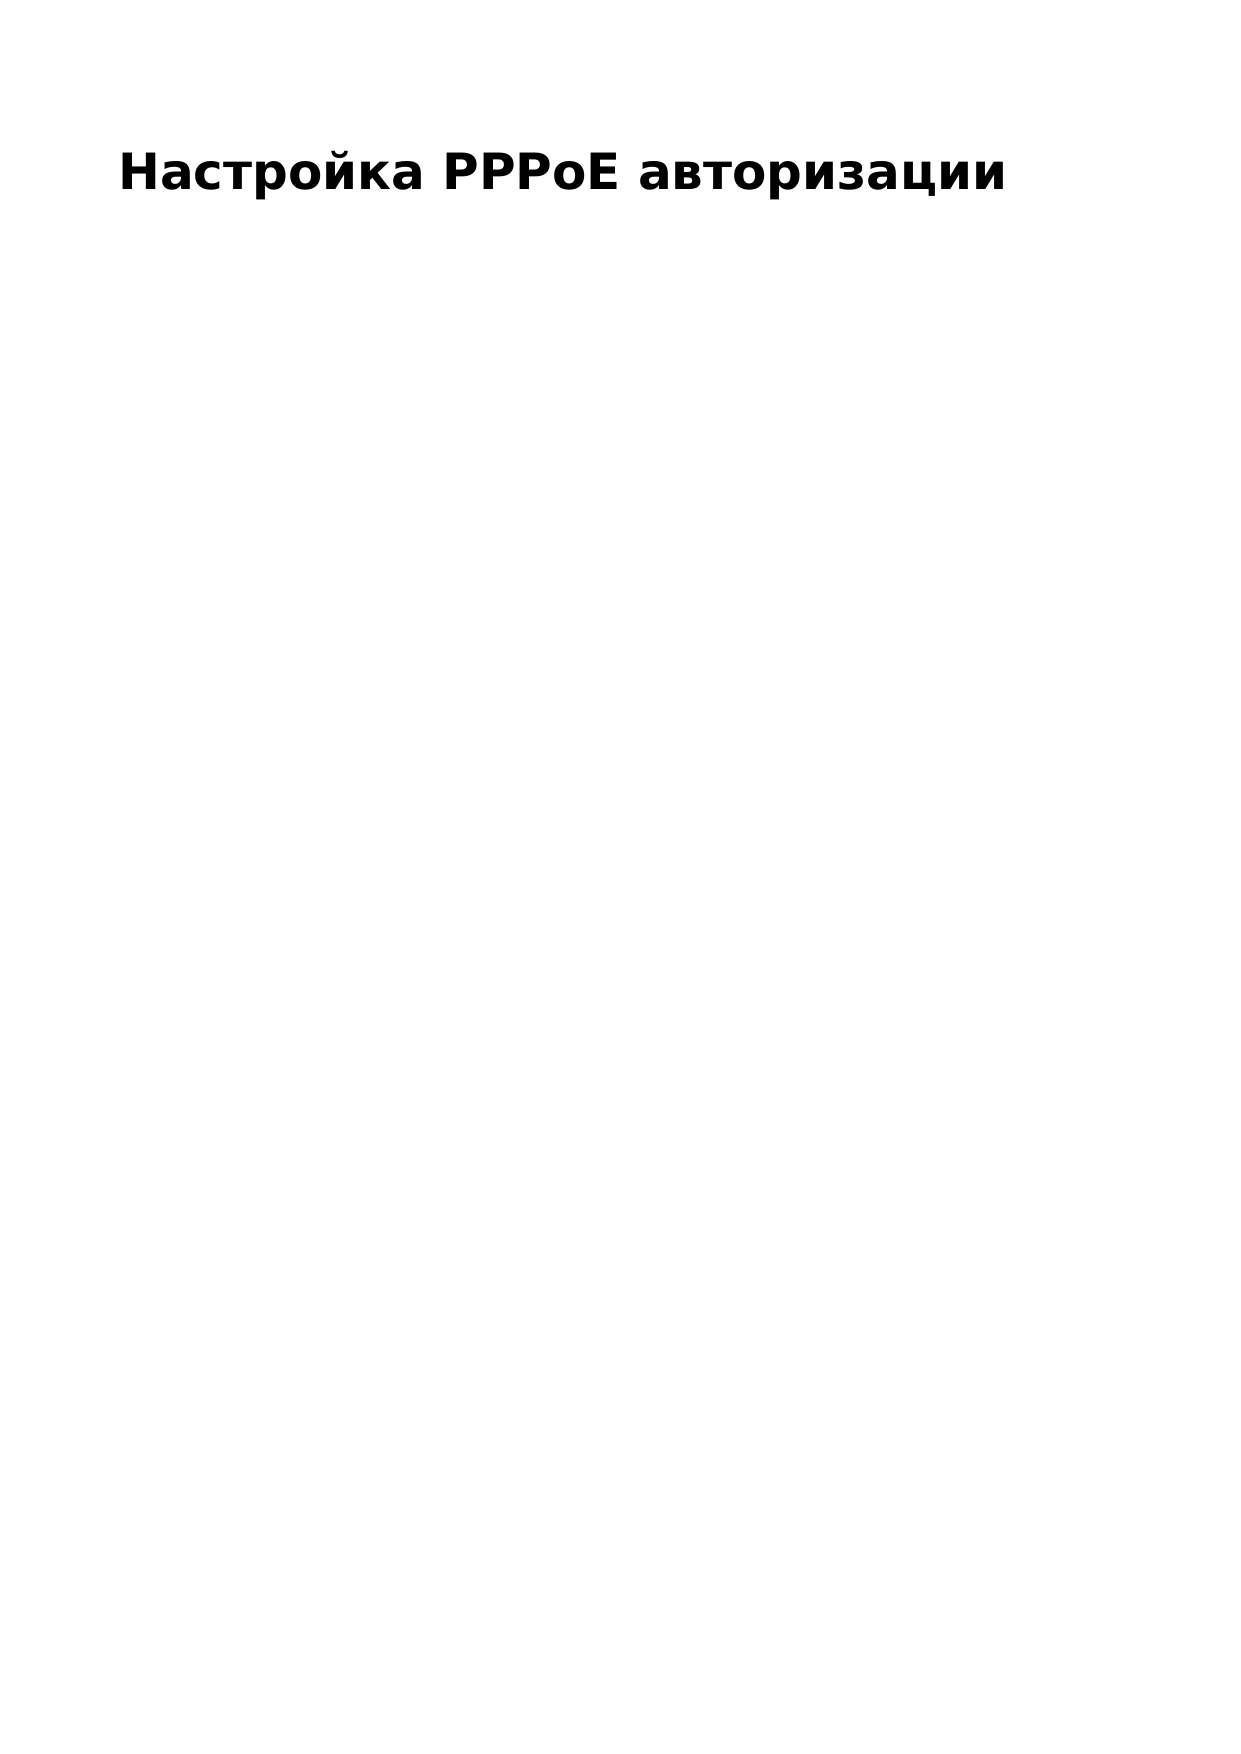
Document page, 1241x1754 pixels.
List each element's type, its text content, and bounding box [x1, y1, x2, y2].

subtitle Настройка PPPoE авторизации [118, 143, 1122, 201]
